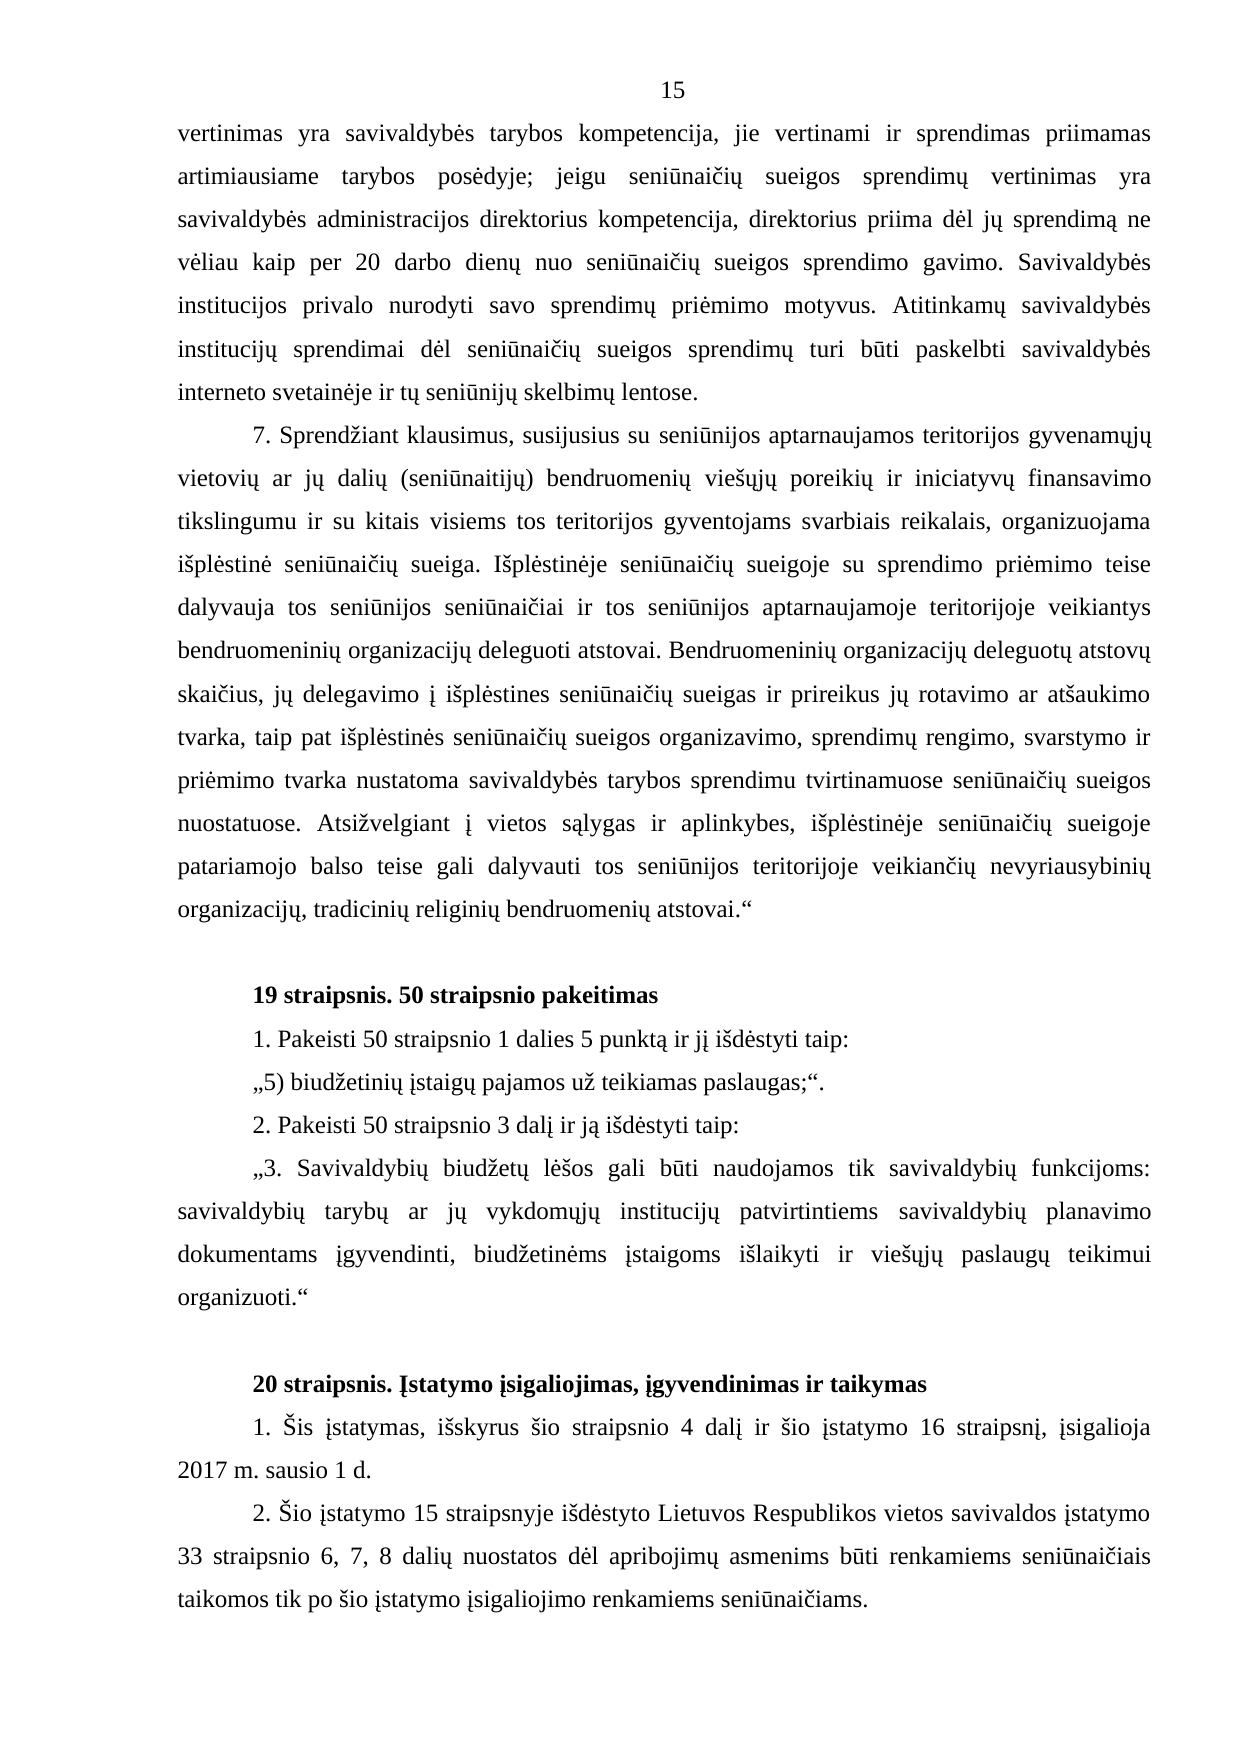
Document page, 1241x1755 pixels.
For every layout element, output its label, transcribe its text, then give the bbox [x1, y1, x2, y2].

text 2. Pakeisti 50 straipsnio 3 dalį ir ją išdėstyti taip: [177, 1110, 1152, 1139]
text 1. Pakeisti 50 straipsnio 1 dalies 5 punktą ir jį išdėstyti taip: [177, 1024, 1152, 1052]
text 20 straipsnis. Įstatymo įsigaliojimas, įgyvendinimas ir taikymas [177, 1369, 1152, 1397]
text „5) biudžetinių įstaigų pajamos už teikiamas paslaugas;“. [177, 1067, 1152, 1096]
text 2. Šio įstatymo 15 straipsnyje išdėstyto Lietuvos Respublikos vietos savivaldos įstatymo 33 straipsnio 6, 7, 8 dalių nuostatos dėl apribojimų asmenims būti renkamiems seniūnaičiais taikomos tik po šio įstatymo įsigaliojimo renkamiems seniūnaičiams. [177, 1498, 1152, 1613]
text „3. Savivaldybių biudžetų lėšos gali būti naudojamos tik savivaldybių funkcijoms: savivaldybių tarybų ar jų vykdomųjų institucijų patvirtintiems savivaldybių planavimo dokumentams įgyvendinti, biudžetinėms įstaigoms išlaikyti ir viešųjų paslaugų teikimui organizuoti.“ [177, 1153, 1152, 1311]
text 19 straipsnis. 50 straipsnio pakeitimas [177, 981, 1152, 1009]
text 7. Sprendžiant klausimus, susijusius su seniūnijos aptarnaujamos teritorijos gyvenamųjų vietovių ar jų dalių (seniūnaitijų) bendruomenių viešųjų poreikių ir iniciatyvų finansavimo tikslingumu ir su kitais visiems tos teritorijos gyventojams svarbiais reikalais, organizuojama išplėstinė seniūnaičių sueiga. Išplėstinėje seniūnaičių sueigoje su sprendimo priėmimo teise dalyvauja tos seniūnijos seniūnaičiai ir tos seniūnijos aptarnaujamoje teritorijoje veikiantys bendruomeninių organizacijų deleguoti atstovai. Bendruomeninių organizacijų deleguotų atstovų skaičius, jų delegavimo į išplėstines seniūnaičių sueigas ir prireikus jų rotavimo ar atšaukimo tvarka, taip pat išplėstinės seniūnaičių sueigos organizavimo, sprendimų rengimo, svarstymo ir priėmimo tvarka nustatoma savivaldybės tarybos sprendimu tvirtinamuose seniūnaičių sueigos nuostatuose. Atsižvelgiant į vietos sąlygas ir aplinkybes, išplėstinėje seniūnaičių sueigoje patariamojo balso teise gali dalyvauti tos seniūnijos teritorijoje veikiančių nevyriausybinių organizacijų, tradicinių religinių bendruomenių atstovai.“ [177, 420, 1152, 923]
text 1. Šis įstatymas, išskyrus šio straipsnio 4 dalį ir šio įstatymo 16 straipsnį, įsigalioja 2017 m. sausio 1 d. [177, 1412, 1152, 1484]
text vertinimas yra savivaldybės tarybos kompetencija, jie vertinami ir sprendimas priimamas artimiausiame tarybos posėdyje; jeigu seniūnaičių sueigos sprendimų vertinimas yra savivaldybės administracijos direktorius kompetencija, direktorius priima dėl jų sprendimą ne vėliau kaip per 20 darbo dienų nuo seniūnaičių sueigos sprendimo gavimo. Savivaldybės institucijos privalo nurodyti savo sprendimų priėmimo motyvus. Atitinkamų savivaldybės institucijų sprendimai dėl seniūnaičių sueigos sprendimų turi būti paskelbti savivaldybės interneto svetainėje ir tų seniūnijų skelbimų lentose. [177, 118, 1152, 406]
